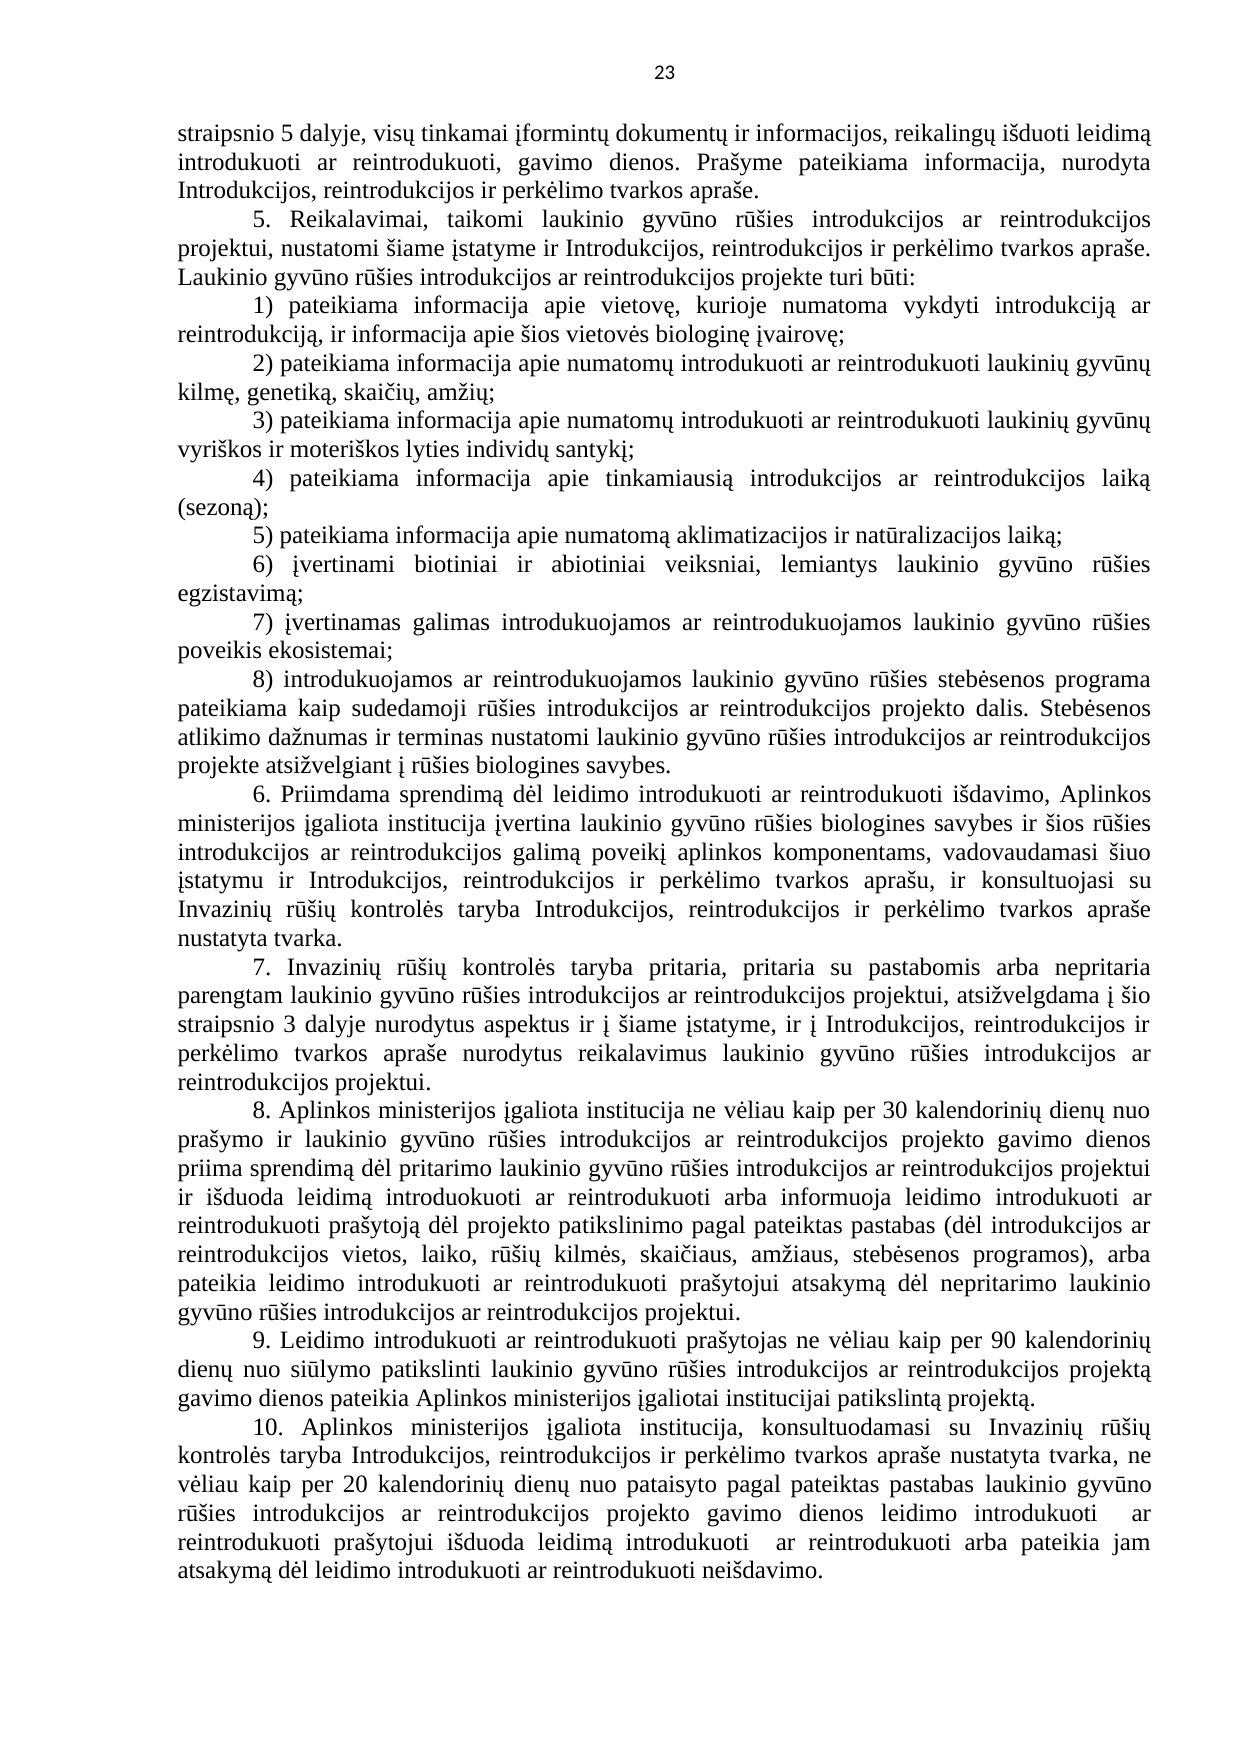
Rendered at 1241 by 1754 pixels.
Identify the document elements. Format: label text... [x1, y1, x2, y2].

text 5. Reikalavimai, taikomi laukinio gyvūno rūšies introdukcijos ar reintrodukcijos projektui, nustatomi šiame įstatyme ir Introdukcijos, reintrodukcijos ir perkėlimo tvarkos apraše. Laukinio gyvūno rūšies introdukcijos ar reintrodukcijos projekte turi būti: [177, 204, 1152, 291]
text 6. Priimdama sprendimą dėl leidimo introdukuoti ar reintrodukuoti išdavimo, Aplinkos ministerijos įgaliota institucija įvertina laukinio gyvūno rūšies biologines savybes ir šios rūšies introdukcijos ar reintrodukcijos galimą poveikį aplinkos komponentams, vadovaudamasi šiuo įstatymu ir Introdukcijos, reintrodukcijos ir perkėlimo tvarkos aprašu, ir konsultuojasi su Invazinių rūšių kontrolės taryba Introdukcijos, reintrodukcijos ir perkėlimo tvarkos apraše nustatyta tvarka. [177, 779, 1152, 952]
text 4) pateikiama informacija apie tinkamiausią introdukcijos ar reintrodukcijos laiką (sezoną); [177, 463, 1152, 521]
text 8. Aplinkos ministerijos įgaliota institucija ne vėliau kaip per 30 kalendorinių dienų nuo prašymo ir laukinio gyvūno rūšies introdukcijos ar reintrodukcijos projekto gavimo dienos priima sprendimą dėl pritarimo laukinio gyvūno rūšies introdukcijos ar reintrodukcijos projektui ir išduoda leidimą introduokuoti ar reintrodukuoti arba informuoja leidimo introdukuoti ar reintrodukuoti prašytoją dėl projekto patikslinimo pagal pateiktas pastabas (dėl introdukcijos ar reintrodukcijos vietos, laiko, rūšių kilmės, skaičiaus, amžiaus, stebėsenos programos), arba pateikia leidimo introdukuoti ar reintrodukuoti prašytojui atsakymą dėl nepritarimo laukinio gyvūno rūšies introdukcijos ar reintrodukcijos projektui. [177, 1096, 1152, 1326]
text straipsnio 5 dalyje, visų tinkamai įformintų dokumentų ir informacijos, reikalingų išduoti leidimą introdukuoti ar reintrodukuoti, gavimo dienos. Prašyme pateikiama informacija, nurodyta Introdukcijos, reintrodukcijos ir perkėlimo tvarkos apraše. [177, 118, 1152, 204]
text 7) įvertinamas galimas introdukuojamos ar reintrodukuojamos laukinio gyvūno rūšies poveikis ekosistemai; [177, 607, 1152, 664]
text 5) pateikiama informacija apie numatomą aklimatizacijos ir natūralizacijos laiką; [177, 521, 1152, 549]
text 3) pateikiama informacija apie numatomų introdukuoti ar reintrodukuoti laukinių gyvūnų vyriškos ir moteriškos lyties individų santykį; [177, 406, 1152, 463]
text 9. Leidimo introdukuoti ar reintrodukuoti prašytojas ne vėliau kaip per 90 kalendorinių dienų nuo siūlymo patikslinti laukinio gyvūno rūšies introdukcijos ar reintrodukcijos projektą gavimo dienos pateikia Aplinkos ministerijos įgaliotai institucijai patikslintą projektą. [177, 1326, 1152, 1412]
text 2) pateikiama informacija apie numatomų introdukuoti ar reintrodukuoti laukinių gyvūnų kilmę, genetiką, skaičių, amžių; [177, 348, 1152, 406]
text 10. Aplinkos ministerijos įgaliota institucija, konsultuodamasi su Invazinių rūšių kontrolės taryba Introdukcijos, reintrodukcijos ir perkėlimo tvarkos apraše nustatyta tvarka, ne vėliau kaip per 20 kalendorinių dienų nuo pataisyto pagal pateiktas pastabas laukinio gyvūno rūšies introdukcijos ar reintrodukcijos projekto gavimo dienos leidimo introdukuoti ar reintrodukuoti prašytojui išduoda leidimą introdukuoti ar reintrodukuoti arba pateikia jam atsakymą dėl leidimo introdukuoti ar reintrodukuoti neišdavimo. [177, 1412, 1152, 1584]
text 1) pateikiama informacija apie vietovę, kurioje numatoma vykdyti introdukciją ar reintrodukciją, ir informacija apie šios vietovės biologinę įvairovę; [177, 291, 1152, 348]
text 6) įvertinami biotiniai ir abiotiniai veiksniai, lemiantys laukinio gyvūno rūšies egzistavimą; [177, 549, 1152, 607]
text 7. Invazinių rūšių kontrolės taryba pritaria, pritaria su pastabomis arba nepritaria parengtam laukinio gyvūno rūšies introdukcijos ar reintrodukcijos projektui, atsižvelgdama į šio straipsnio 3 dalyje nurodytus aspektus ir į šiame įstatyme, ir į Introdukcijos, reintrodukcijos ir perkėlimo tvarkos apraše nurodytus reikalavimus laukinio gyvūno rūšies introdukcijos ar reintrodukcijos projektui. [177, 952, 1152, 1096]
text 8) introdukuojamos ar reintrodukuojamos laukinio gyvūno rūšies stebėsenos programa pateikiama kaip sudedamoji rūšies introdukcijos ar reintrodukcijos projekto dalis. Stebėsenos atlikimo dažnumas ir terminas nustatomi laukinio gyvūno rūšies introdukcijos ar reintrodukcijos projekte atsižvelgiant į rūšies biologines savybes. [177, 664, 1152, 779]
